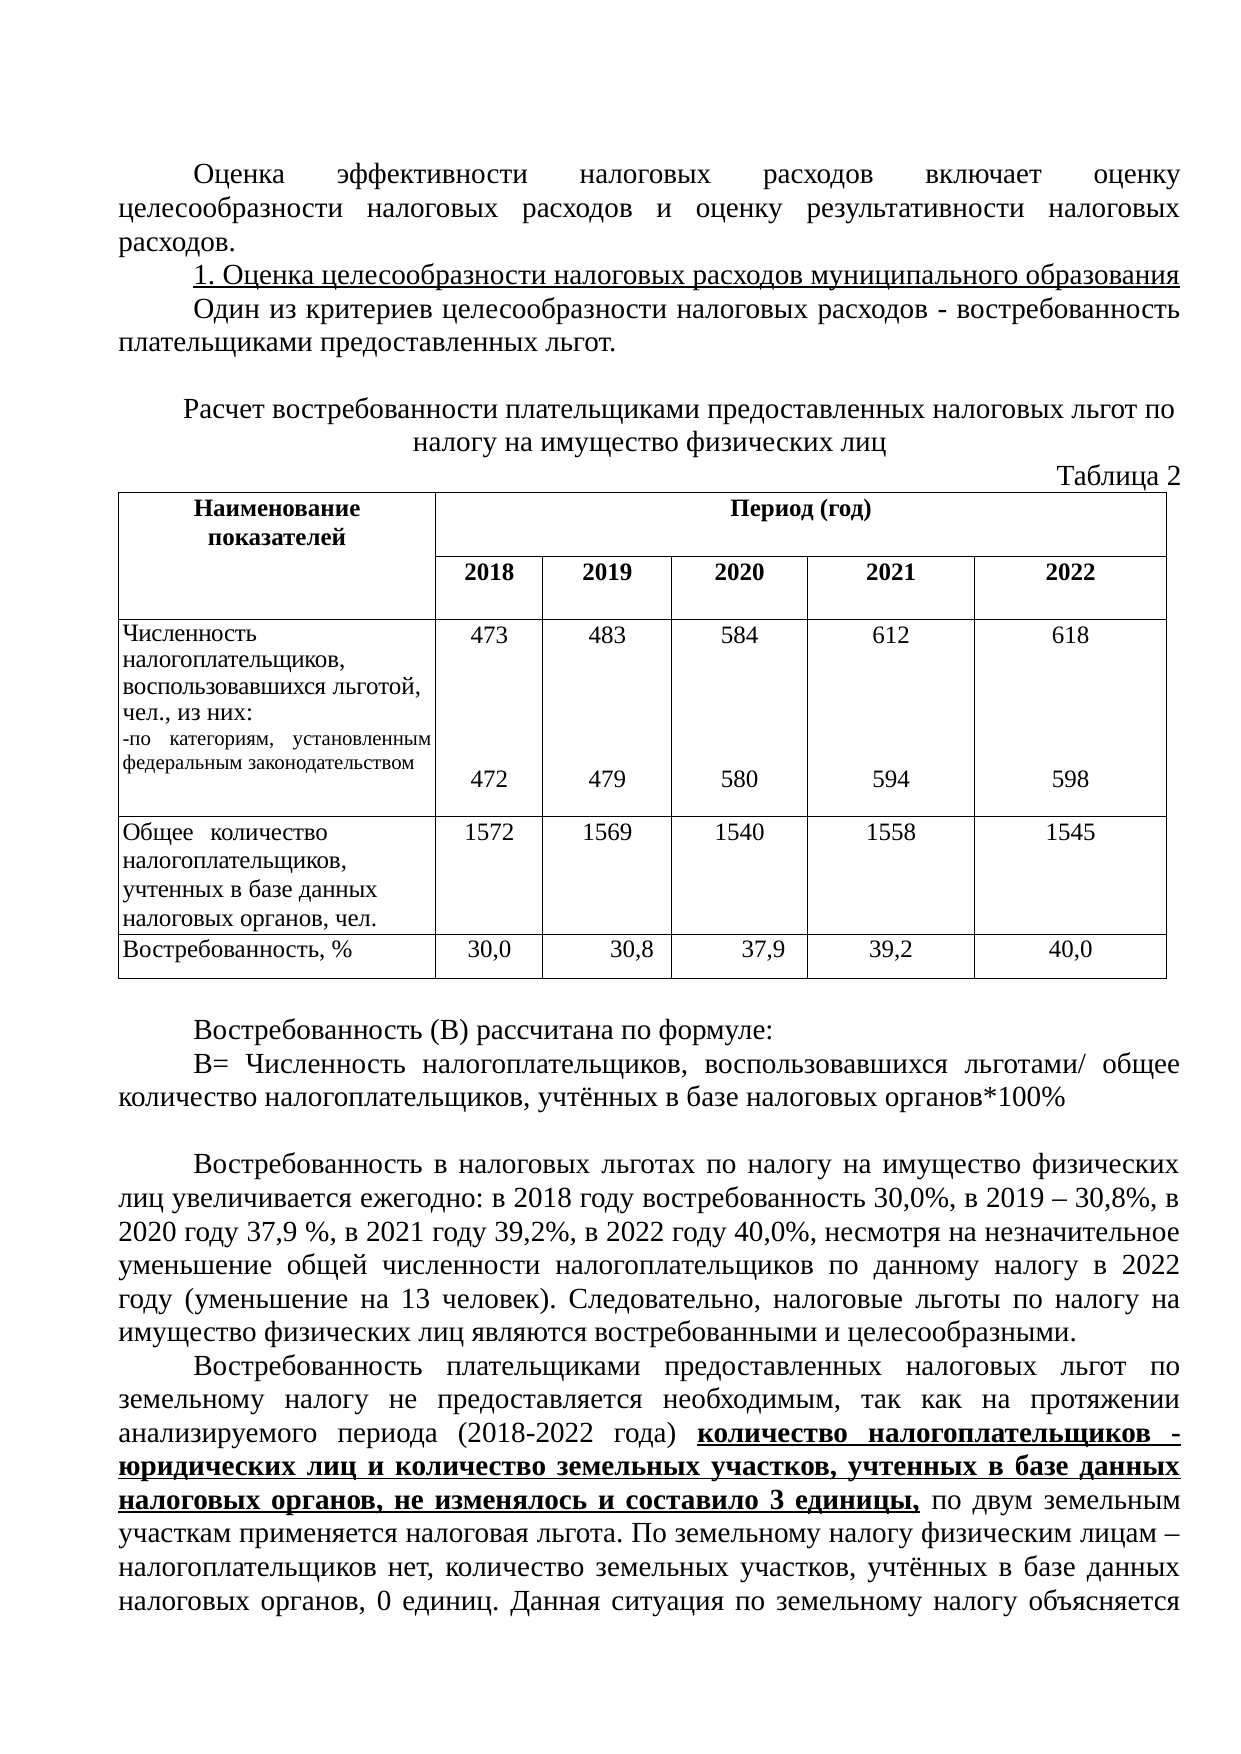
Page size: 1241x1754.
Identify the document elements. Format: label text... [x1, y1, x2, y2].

text В= Численность налогоплательщиков, воспользовавшихся льготами/ общее количество налогоплательщиков, учтённых в базе налоговых органов*100% [118, 1046, 1181, 1113]
text Востребованность (В) рассчитана по формуле: [118, 1012, 1181, 1046]
table_cell 584 580 [672, 620, 807, 816]
table_cell 483 479 [667, 620, 671, 816]
text Один из критериев целесообразности налоговых расходов - востребованность плательщиками предоставленных льгот. [118, 291, 1181, 358]
table_cell Численность налогоплательщиков, воспользовавшихся льготой, чел., из них: -по категориям, установленным федеральным законодательством [119, 620, 435, 816]
table_cell 1572 [436, 817, 542, 933]
table_cell 2021 [808, 557, 974, 619]
text налоговых органов, не изменялось и составило 3 единицы, по двум земельным участкам применяется налоговая льгота. По земельному налогу физическим лицам –налогоплательщиков нет, количество земельных участков, учтённых в базе данных налоговых органов, 0 единиц. Данная ситуация по земельному налогу объясняется [118, 1479, 1181, 1616]
table_cell 1540 [672, 817, 807, 933]
table_cell 37,9 [672, 935, 807, 978]
text Оценка эффективности налоговых расходов включает оценку целесообразности налоговых расходов и оценку результативности налоговых расходов. [118, 157, 1181, 257]
table_header Наименование показателей [119, 493, 435, 619]
text 1. Оценка целесообразности налоговых расходов муниципального образования [118, 257, 1181, 291]
table_cell 473 472 [436, 620, 542, 816]
table_cell 30,8 [543, 935, 671, 978]
table_cell 612 594 [970, 620, 974, 816]
text Востребованность плательщиками предоставленных налоговых льгот по земельному налогу не предоставляется необходимым, так как на протяжении анализируемого периода (2018-2022 года) количество налогоплательщиков - юридических лиц и количество земельных участков, учтенных в базе данных [118, 1348, 1181, 1478]
table_cell Общее количество налогоплательщиков, учтенных в базе данных налоговых органов, чел. [119, 817, 435, 933]
table_cell 483 479 [543, 620, 595, 816]
table_cell 2020 [672, 557, 807, 619]
table_cell 618 598 [975, 620, 1166, 816]
text Востребованность в налоговых льготах по налогу на имущество физических лиц увеличивается ежегодно: в 2018 году востребованность 30,0%, в 2019 – 30,8%, в 2020 году 37,9 %, в 2021 году 39,2%, в 2022 году 40,0%, несмотря на незначительное уменьшение общей численности налогоплательщиков по данному налогу в 2022 году (уменьшение на 13 человек). Следовательно, налоговые льготы по налогу на имущество физических лиц являются востребованными и целесообразными. [118, 1147, 1181, 1348]
table_cell 1558 [808, 817, 974, 933]
table_header Период (год) [436, 493, 1166, 556]
table_cell 1545 [975, 817, 1166, 933]
table_cell 39,2 [808, 935, 974, 978]
text Расчет востребованности плательщиками предоставленных налоговых льгот по налогу на имущество физических лиц [118, 391, 1181, 458]
table_cell 2022 [975, 557, 1166, 619]
table_cell 40,0 [975, 935, 1166, 978]
table_cell 1569 [543, 817, 671, 933]
table_cell 2019 [543, 557, 671, 619]
text Таблица 2 [118, 458, 1181, 492]
table_cell 30,0 [436, 935, 542, 978]
table_cell Востребованность, % [119, 935, 435, 978]
table_cell 2018 [436, 557, 542, 619]
